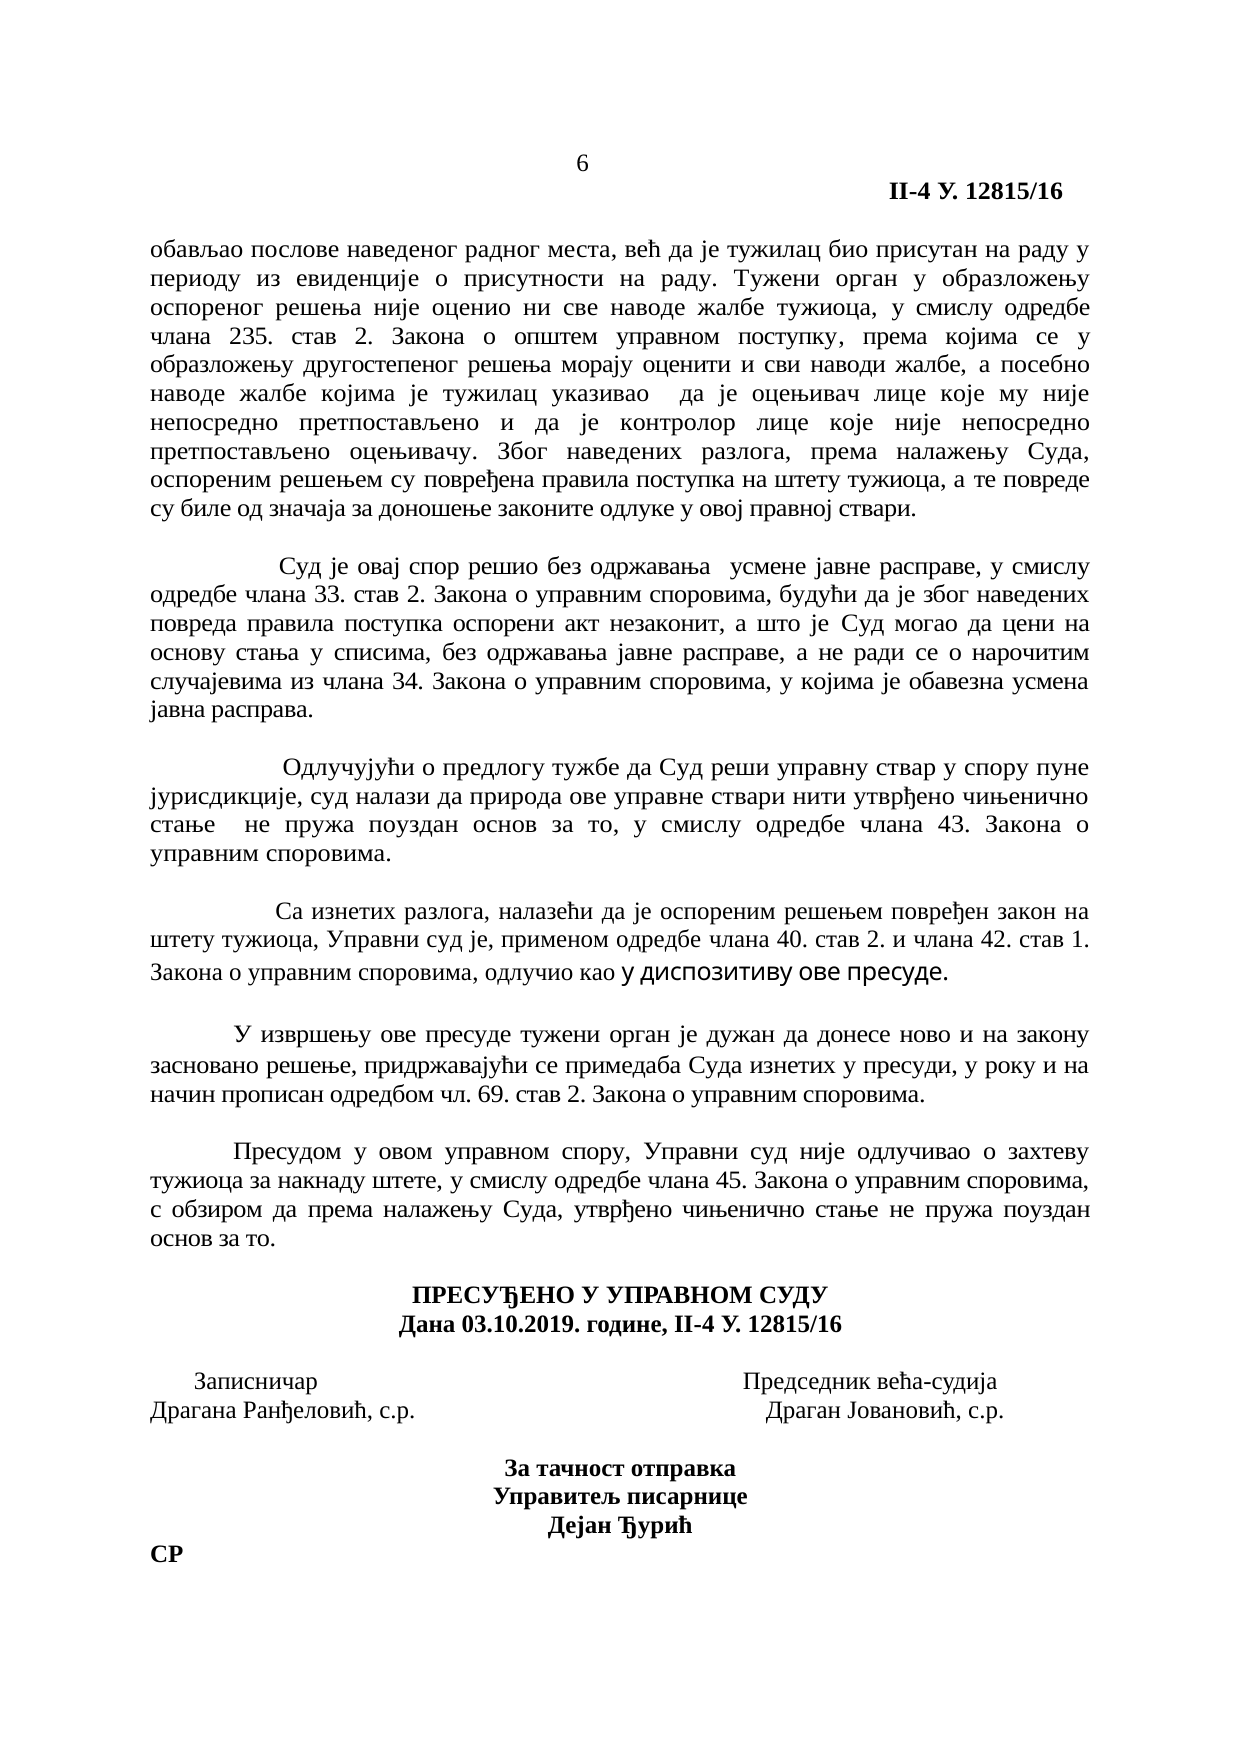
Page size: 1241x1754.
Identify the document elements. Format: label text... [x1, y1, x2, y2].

text Суд је овај спор решио без одржавања усмене јавне расправе, у смислу одредбе члана 33. став 2. Закона о управним споровима, будући да је због наведених повреда правила поступка оспорени акт незаконит, а што је Суд могао да цени на основу стања у списима, без одржавања јавне расправе, а не ради се о нарочитим случајевима из члана 34. Закона о управним споровима, у којима је обавезна усмена јавна расправа. [150, 551, 1090, 723]
text Са изнетих разлога, налазећи да je оспореним решењем повређен закон на штету тужиоца, Управни суд је, применом одредбе члана 40. став 2. и члана 42. став 1. Закона о управним споровима, одлучио као у диспозитиву ове пресуде. [150, 896, 1090, 987]
text Одлучујући о предлогу тужбе да Суд реши управну ствар у спору пуне јурисдикције, суд налази да природа ове управне ствари нити утврђено чињенично стање не пружа поуздан основ за то, у смислу одредбе члана 43. Закона о управним споровима. [150, 752, 1090, 867]
text обављао послове наведеног радног места, већ да је тужилац био присутан на раду у периоду из евиденције о присутности на раду. Тужени орган у образложењу оспореног решења није оценио ни све наводе жалбе тужиоца, у смислу одредбе члана 235. став 2. Закона о општем управном поступку, према којима се у образложењу другостепеног решења морају оценити и сви наводи жалбе, а посебно наводе жалбе којима је тужилац указивао да је оцењивач лице које му није непосредно претпостављено и да је контролор лице које није непосредно претпостављено оцењивачу. Због наведених разлога, према налажењу Суда, оспореним решењем су повређена правила поступка на штету тужиоца, а те повреде су биле од значаја за доношење законите одлуке у овој правној ствари. [150, 234, 1090, 522]
text Записничар Председник већа-судија [150, 1366, 1090, 1395]
text У извршењу ове пресуде тужени орган је дужан да донесе ново и на закону засновано решење, придржавајући се примедаба Суда изнетих у пресуди, у року и на начин прописан одредбом чл. 69. став 2. Закона о управним споровима. [150, 1016, 1090, 1108]
text СР [150, 1539, 1090, 1568]
text Пресудом у овом управном спору, Управни суд није одлучивао о захтеву тужиоца за накнаду штете, у смислу одредбе члана 45. Закона о управним споровима, с обзиром да према налажењу Суда, утврђено чињенично стање не пружа поуздан основ за то. [150, 1136, 1090, 1251]
text Управитељ писарнице [150, 1481, 1090, 1510]
text ПРЕСУЂЕНО У УПРАВНОМ СУДУ [150, 1280, 1090, 1309]
text За тачност отправка [150, 1453, 1090, 1481]
text Дејан Ђурић [150, 1510, 1090, 1539]
text Дана 03.10.2019. године, II-4 У. 12815/16 [150, 1309, 1090, 1338]
text Драгана Ранђеловић, с.р. Драган Јовановић, с.р. [150, 1395, 1090, 1424]
